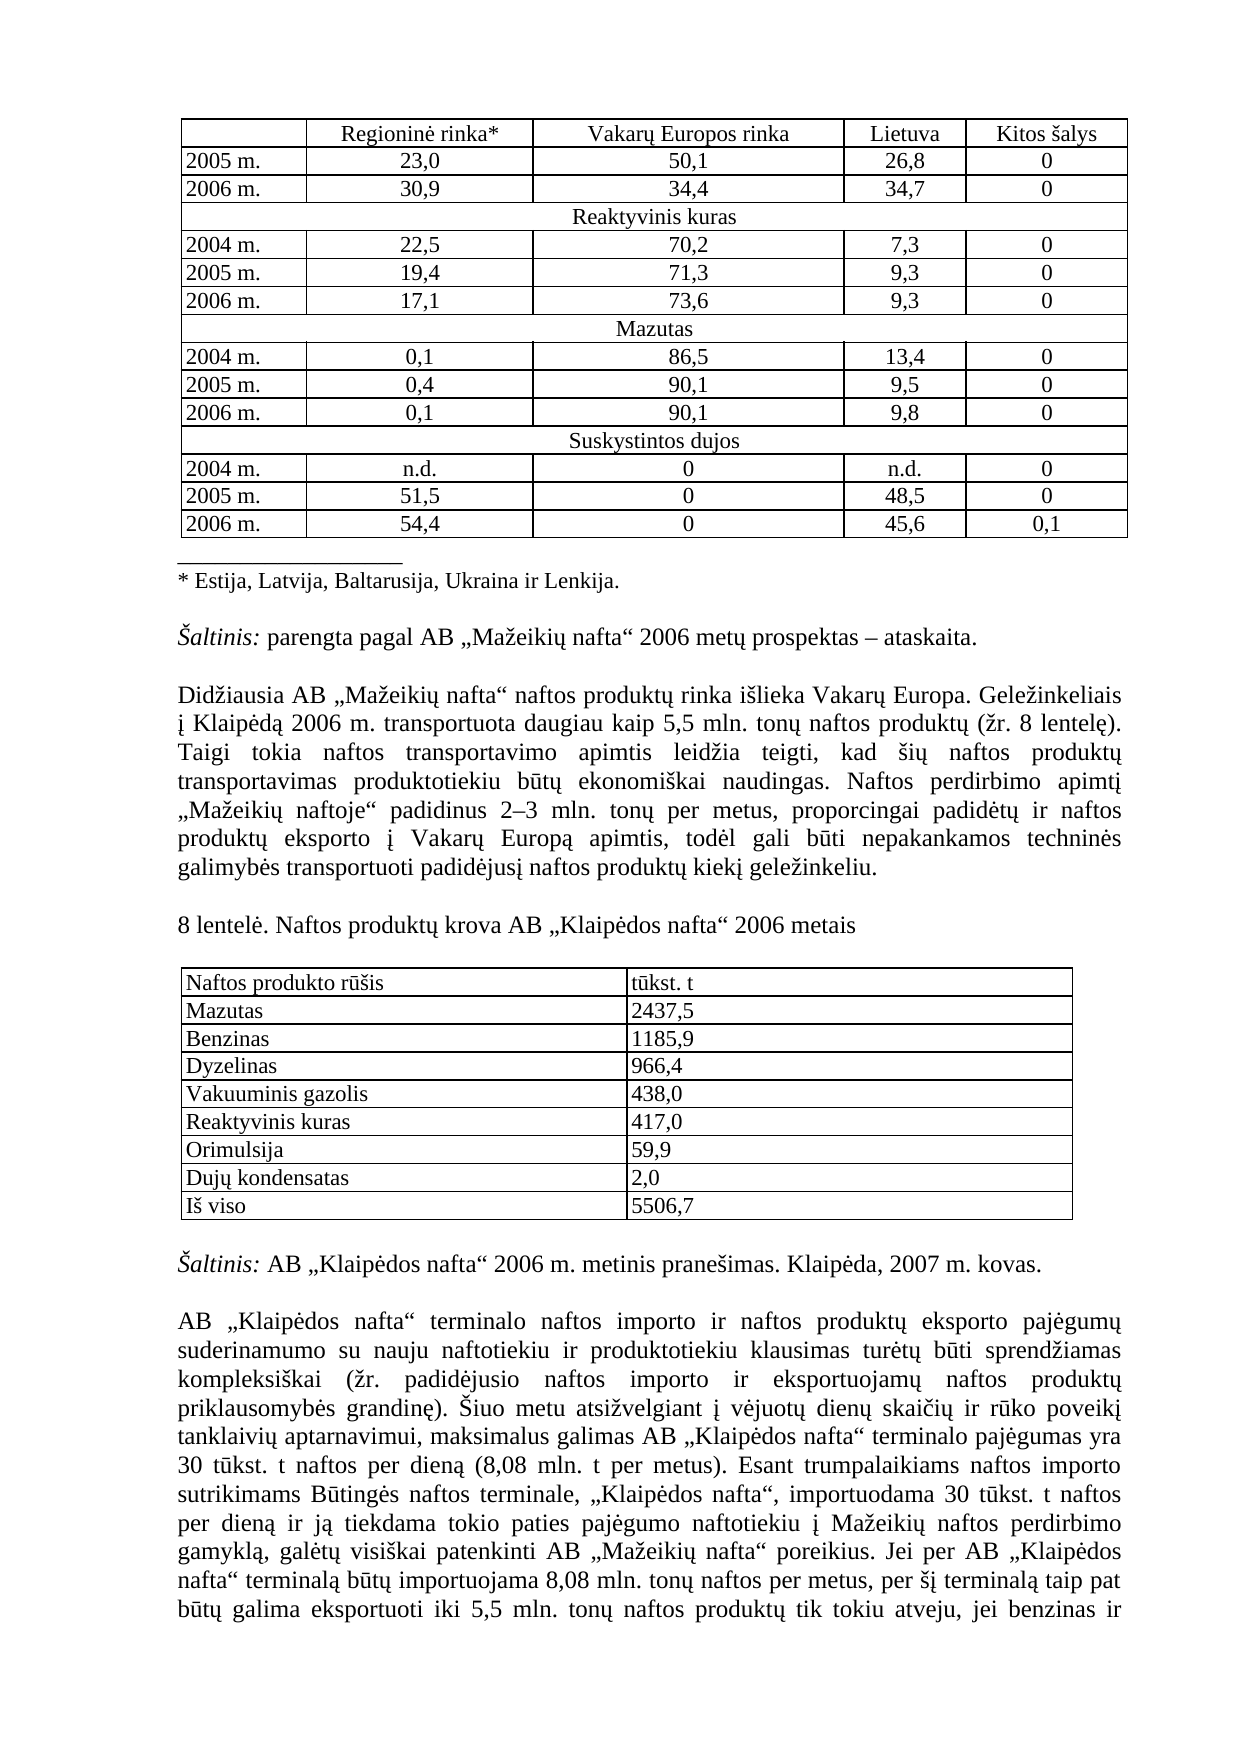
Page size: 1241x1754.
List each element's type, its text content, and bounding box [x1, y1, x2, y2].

table_cell 23,0 [307, 148, 311, 174]
text * Estija, Latvija, Baltarusija, Ukraina ir Lenkija. [177, 567, 1122, 593]
table_cell 0 [1123, 176, 1127, 202]
table_cell 0,1 [307, 343, 311, 369]
table_cell 438,0 [1068, 1081, 1072, 1107]
table_cell 0 [1123, 343, 1127, 369]
table_cell 17,1 [307, 287, 311, 313]
text Šaltinis: parengta pagal AB „Mažeikių nafta“ 2006 metų prospektas – ataskaita. [177, 622, 1122, 651]
table_cell 0 [1123, 148, 1127, 174]
table_cell 59,9 [1068, 1136, 1072, 1163]
table_cell 0 [1123, 287, 1127, 313]
table_cell 51,5 [307, 483, 311, 509]
table_header [182, 120, 186, 146]
table_cell 19,4 [307, 259, 311, 286]
table_cell 0,1 [1123, 511, 1127, 537]
table_cell 0 [1123, 259, 1127, 286]
table_cell 0 [1123, 455, 1127, 481]
table_cell 0 [1123, 371, 1127, 397]
text 8 lentelė. Naftos produktų krova AB „Klaipėdos nafta“ 2006 metais [177, 910, 1122, 938]
table_cell 0 [1123, 483, 1127, 509]
table_cell 417,0 [1068, 1108, 1072, 1135]
table_cell 2,0 [1068, 1164, 1072, 1191]
table_cell 54,4 [307, 511, 311, 537]
table_cell 0 [1123, 231, 1127, 258]
table_cell 0 [1123, 399, 1127, 425]
table_cell 0,1 [307, 399, 311, 425]
text __________________ [177, 538, 1122, 567]
table_header [302, 120, 306, 146]
table_cell 22,5 [307, 231, 311, 258]
table_cell 0,4 [307, 371, 311, 397]
table_cell n.d. [307, 455, 311, 481]
table_cell 30,9 [307, 176, 311, 202]
text Šaltinis: AB „Klaipėdos nafta“ 2006 m. metinis pranešimas. Klaipėda, 2007 m. kovas. [177, 1249, 1122, 1278]
text Didžiausia AB „Mažeikių nafta“ naftos produktų rinka išlieka Vakarų Europa. Geležinkeliais į Klaipėdą 2006 m. transportuota daugiau kaip 5,5 mln. tonų naftos produktų (žr. 8 lentelę). Taigi tokia naftos transportavimo apimtis leidžia teigti, kad šių naftos produktų transportavimas produktotiekiu būtų ekonomiškai naudingas. Naftos perdirbimo apimtį „Mažeikių naftoje“ padidinus 2–3 mln. tonų per metus, proporcingai padidėtų ir naftos produktų eksporto į Vakarų Europą apimtis, todėl gali būti nepakankamos techninės galimybės transportuoti padidėjusį naftos produktų kiekį geležinkeliu. [177, 680, 1122, 881]
table_cell 966,4 [1068, 1053, 1072, 1079]
text AB „Klaipėdos nafta“ terminalo naftos importo ir naftos produktų eksporto pajėgumų suderinamumo su nauju naftotiekiu ir produktotiekiu klausimas turėtų būti sprendžiamas kompleksiškai (žr. padidėjusio naftos importo ir eksportuojamų naftos produktų priklausomybės grandinę). Šiuo metu atsižvelgiant į vėjuotų dienų skaičių ir rūko poveikį tanklaivių aptarnavimui, maksimalus galimas AB „Klaipėdos nafta“ terminalo pajėgumas yra 30 tūkst. t naftos per dieną (8,08 mln. t per metus). Esant trumpalaikiams naftos importo sutrikimams Būtingės naftos terminale, „Klaipėdos nafta“, importuodama 30 tūkst. t naftos per dieną ir ją tiekdama tokio paties pajėgumo naftotiekiu į Mažeikių naftos perdirbimo gamyklą, galėtų visiškai patenkinti AB „Mažeikių nafta“ poreikius. Jei per AB „Klaipėdos nafta“ terminalą būtų importuojama 8,08 mln. tonų naftos per metus, per šį terminalą taip pat būtų galima eksportuoti iki 5,5 mln. tonų naftos produktų tik tokiu atveju, jei benzinas ir [177, 1306, 1122, 1623]
